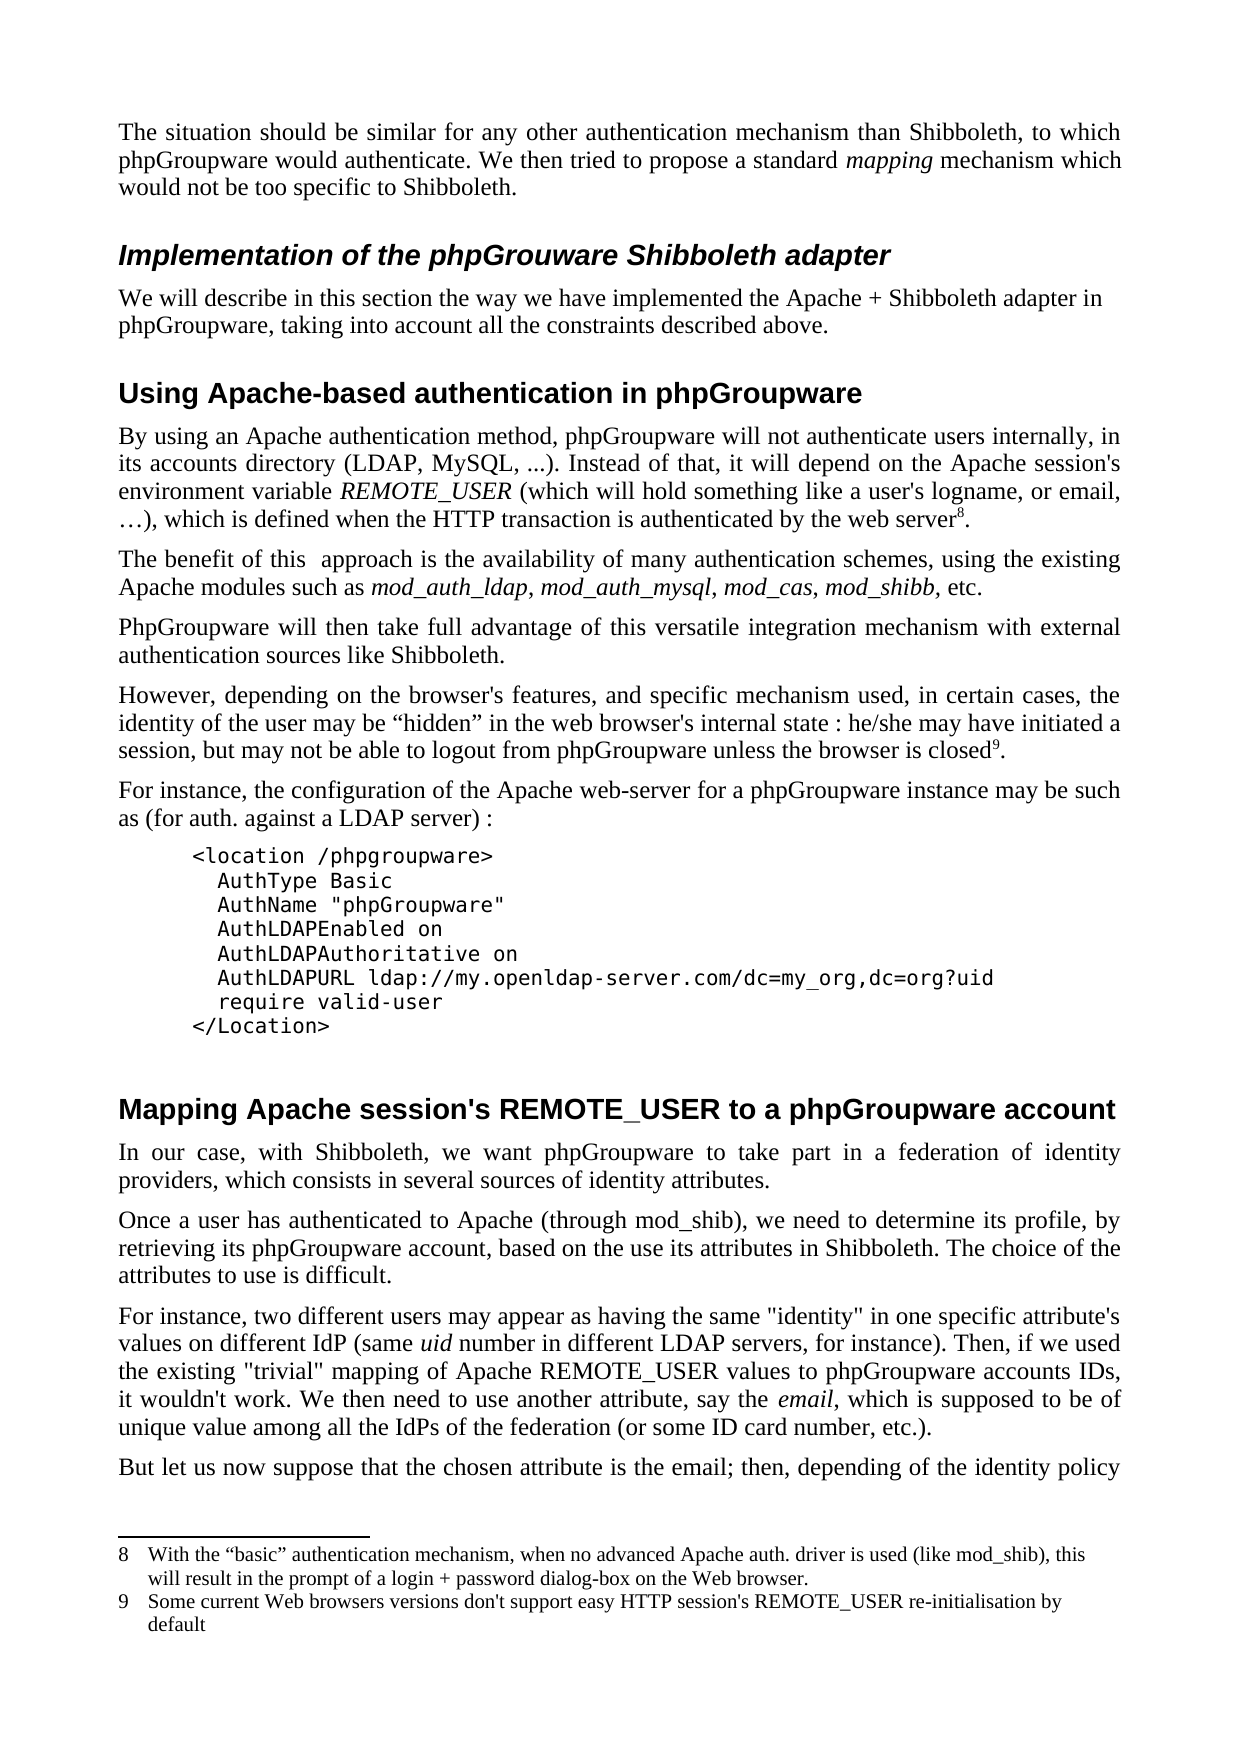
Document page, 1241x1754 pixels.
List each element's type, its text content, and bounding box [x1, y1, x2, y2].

subtitle Using Apache-based authentication in phpGroupware [118, 377, 1122, 409]
text AuthName "phpGroupware" [192, 893, 1122, 917]
text AuthLDAPAuthoritative on [192, 942, 1122, 966]
text Once a user has authenticated to Apache (through mod_shib), we need to determine its profile, by retrieving its phpGroupware account, based on the use its attributes in Shibboleth. The choice of the attributes to use is difficult. [118, 1206, 1122, 1289]
text AuthLDAPEnabled on [192, 917, 1122, 942]
text AuthType Basic [192, 869, 1122, 893]
text For instance, the configuration of the Apache web-server for a phpGroupware instance may be such as (for auth. against a LDAP server) : [118, 777, 1122, 832]
text With the “basic” authentication mechanism, when no advanced Apache auth. driver is used (like mod_shib), this will result in the prompt of a login + password dialog-box on the Web browser. [118, 1543, 1122, 1589]
text The situation should be similar for any other authentication mechanism than Shibboleth, to which phpGroupware would authenticate. We then tried to propose a standard mapping mechanism which would not be too specific to Shibboleth. [118, 118, 1122, 201]
text However, depending on the browser's features, and specific mechanism used, in certain cases, the identity of the user may be “hidden” in the web browser's internal state : he/she may have initiated a session, but may not be able to logout from phpGroupware unless the browser is closed. [118, 681, 1122, 764]
text AuthLDAPURL ldap://my.openldap-server.com/dc=my_org,dc=org?uid [192, 966, 1122, 990]
text In our case, with Shibboleth, we want phpGroupware to take part in a federation of identity providers, which consists in several sources of identity attributes. [118, 1138, 1122, 1194]
text The benefit of this approach is the availability of many authentication schemes, using the existing Apache modules such as mod_auth_ldap, mod_auth_mysql, mod_cas, mod_shibb, etc. [118, 545, 1122, 601]
text By using an Apache authentication method, phpGroupware will not authenticate users internally, in its accounts directory (LDAP, MySQL, ...). Instead of that, it will depend on the Apache session's environment variable REMOTE_USER (which will hold something like a user's logname, or email,…), which is defined when the HTTP transaction is authenticated by the web server. [118, 422, 1122, 533]
text PhpGroupware will then take full advantage of this versatile integration mechanism with external authentication sources like Shibboleth. [118, 613, 1122, 668]
text <location /phpgroupware> [192, 844, 1122, 869]
subtitle Implementation of the phpGrouware Shibboleth adapter [118, 239, 1122, 271]
text </Location> [192, 1014, 1122, 1039]
text We will describe in this section the way we have implemented the Apache + Shibboleth adapter in phpGroupware, taking into account all the constraints described above. [118, 284, 1122, 339]
subtitle Mapping Apache session's REMOTE_USER to a phpGroupware account [118, 1093, 1122, 1126]
text For instance, two different users may appear as having the same "identity" in one specific attribute's values on different IdP (same uid number in different LDAP servers, for instance). Then, if we used the existing "trivial" mapping of Apache REMOTE_USER values to phpGroupware accounts IDs, it wouldn't work. We then need to use another attribute, say the email, which is supposed to be of unique value among all the IdPs of the federation (or some ID card number, etc.). [118, 1302, 1122, 1440]
text But let us now suppose that the chosen attribute is the email; then, depending of the identity policy [118, 1453, 1122, 1481]
text require valid-user [192, 990, 1122, 1014]
text Some current Web browsers versions don't support easy HTTP session's REMOTE_USER re-initialisation by default [118, 1589, 1122, 1636]
